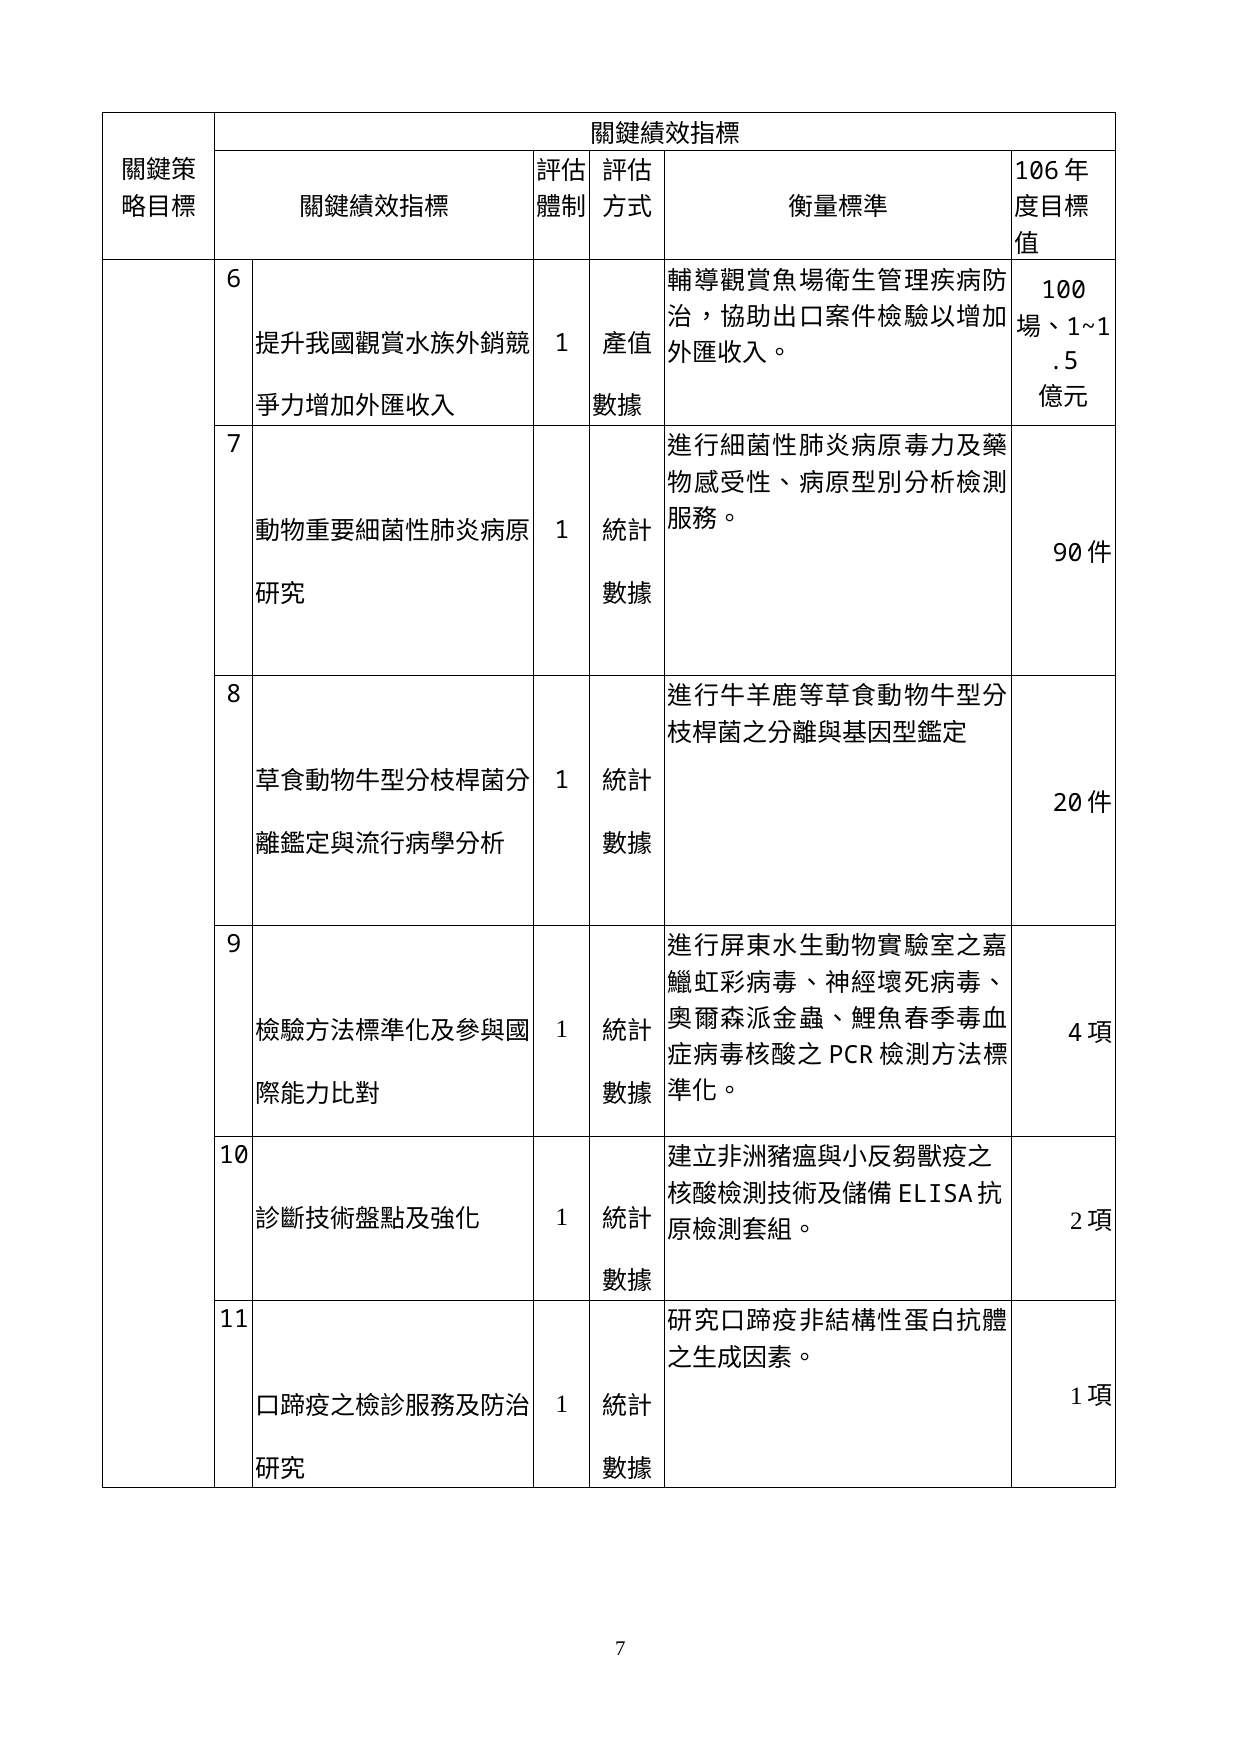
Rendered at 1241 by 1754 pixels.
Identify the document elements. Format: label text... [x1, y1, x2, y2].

table_cell 評估方式 [590, 151, 664, 259]
table_cell 9 [215, 926, 252, 1136]
table_cell 輔導觀賞魚場衛生管理疾病防治，協助出口案件檢驗以增加外匯收入。 [665, 260, 1011, 425]
table_cell 檢驗方法標準化及參與國際能力比對 [253, 926, 533, 1136]
table_cell 統計數據 [590, 1137, 664, 1300]
table_cell 1 [534, 926, 589, 1136]
table_cell 進行細菌性肺炎病原毒力及藥物感受性、病原型別分析檢測服務。 [665, 426, 1011, 675]
table_cell [103, 260, 214, 1487]
table_cell 進行屏東水生動物實驗室之嘉鱲虹彩病毒、神經壞死病毒、奧爾森派金蟲、鯉魚春季毒血症病毒核酸之PCR檢測方法標準化。 [665, 926, 1011, 1136]
table_cell 1 [534, 260, 589, 425]
table_cell 4項 [1012, 926, 1115, 1136]
table_cell 10 [215, 1137, 252, 1300]
table_cell 11 [215, 1301, 252, 1487]
table_cell 7 [215, 426, 252, 675]
table_cell 衡量標準 [665, 151, 1011, 259]
table_cell 研究口蹄疫非結構性蛋白抗體之生成因素。 [665, 1301, 1011, 1487]
table_cell 評估體制 [534, 151, 589, 259]
table_cell 1項 [1012, 1301, 1115, 1487]
table_cell 草食動物牛型分枝桿菌分離鑑定與流行病學分析 [253, 676, 533, 925]
table_header 關鍵策 略目標 [103, 113, 214, 259]
table_cell 統計數據 [590, 676, 664, 925]
table_cell 100場、1~1.5 億元 [1012, 260, 1115, 425]
table_cell 診斷技術盤點及強化 [253, 1137, 533, 1300]
table_cell 1 [534, 1137, 589, 1300]
table_cell 關鍵績效指標 [215, 151, 533, 259]
table_cell 1 [534, 426, 589, 675]
table_header 關鍵績效指標 [215, 113, 1115, 149]
table_cell 90件 [1012, 426, 1115, 675]
table_cell 6 [215, 260, 252, 425]
table_cell 建立非洲豬瘟與小反芻獸疫之核酸檢測技術及儲備ELISA抗原檢測套組。 [665, 1137, 1011, 1300]
table_cell 8 [215, 676, 252, 925]
table_cell 提升我國觀賞水族外銷競爭力增加外匯收入 [253, 260, 533, 425]
table_cell 產值 數據 [590, 260, 664, 425]
table_cell 動物重要細菌性肺炎病原研究 [253, 426, 533, 675]
table_cell 口蹄疫之檢診服務及防治研究 [253, 1301, 533, 1487]
table_cell 106年度目標值 [1012, 151, 1115, 259]
table_cell 統計數據 [590, 926, 664, 1136]
table_cell 進行牛羊鹿等草食動物牛型分枝桿菌之分離與基因型鑑定 [665, 676, 1011, 925]
table_cell 2項 [1012, 1137, 1115, 1300]
table_cell 1 [534, 1301, 589, 1487]
table_cell 統計數據 [590, 426, 664, 675]
table_cell 統計數據 [590, 1301, 664, 1487]
table_cell 1 [534, 676, 589, 925]
table_cell 20件 [1012, 676, 1115, 925]
